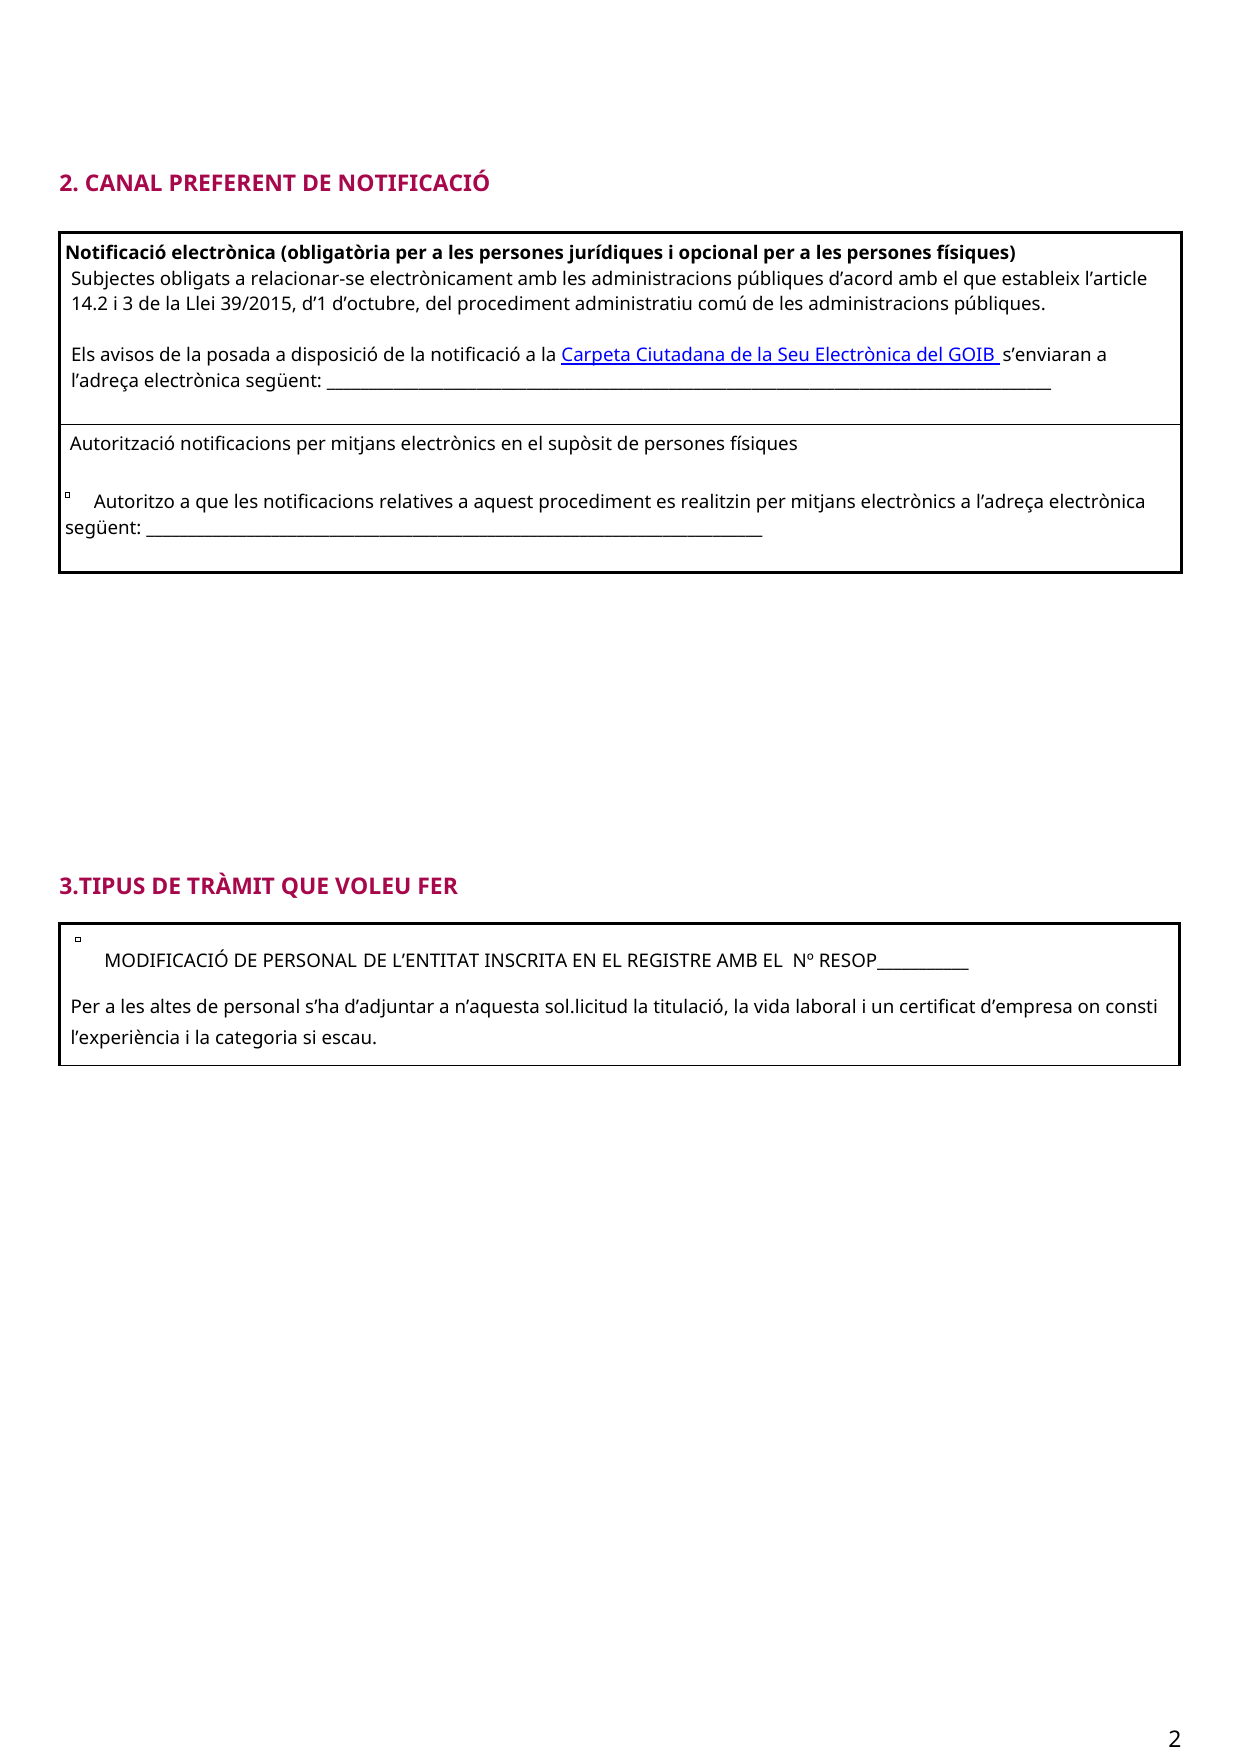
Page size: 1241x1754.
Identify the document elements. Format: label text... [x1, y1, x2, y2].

text 3.TIPUS DE TRÀMIT QUE VOLEU FER [59, 870, 1181, 901]
table_header MODIFICACIÓ DE PERSONAL DE L’ENTITAT INSCRITA EN EL REGISTRE AMB EL Nº RESOP___________ Per a les altes de personal s’ha d’adjuntar a n’aquesta sol.licitud la titulació, la vida laboral i un certificat d’empresa on consti l’experiència i la categoria si escau. [61, 925, 1178, 1064]
table_cell Autorització notificacions per mitjans electrònics en el supòsit de persones físiques Autoritzo a que les notificacions relatives a aquest procediment es realitzin per mitjans electrònics a l’adreça electrònica següent: __________________________________________________________________________ [61, 425, 1180, 571]
text 2. CANAL PREFERENT DE NOTIFICACIÓ [59, 167, 1181, 198]
table_header Notificació electrònica (obligatòria per a les persones jurídiques i opcional per a les persones físiques) Subjectes obligats a relacionar-se electrònicament amb les administracions públiques d’acord amb el que estableix l’article 14.2 i 3 de la Llei 39/2015, d’1 d’octubre, del procediment administratiu comú de les administracions públiques. Els avisos de la posada a disposició de la notificació a la Carpeta Ciutadana de la Seu Electrònica del GOIB s’enviaran a l’adreça electrònica següent: _______________________________________________________________________________________ [61, 234, 1180, 424]
